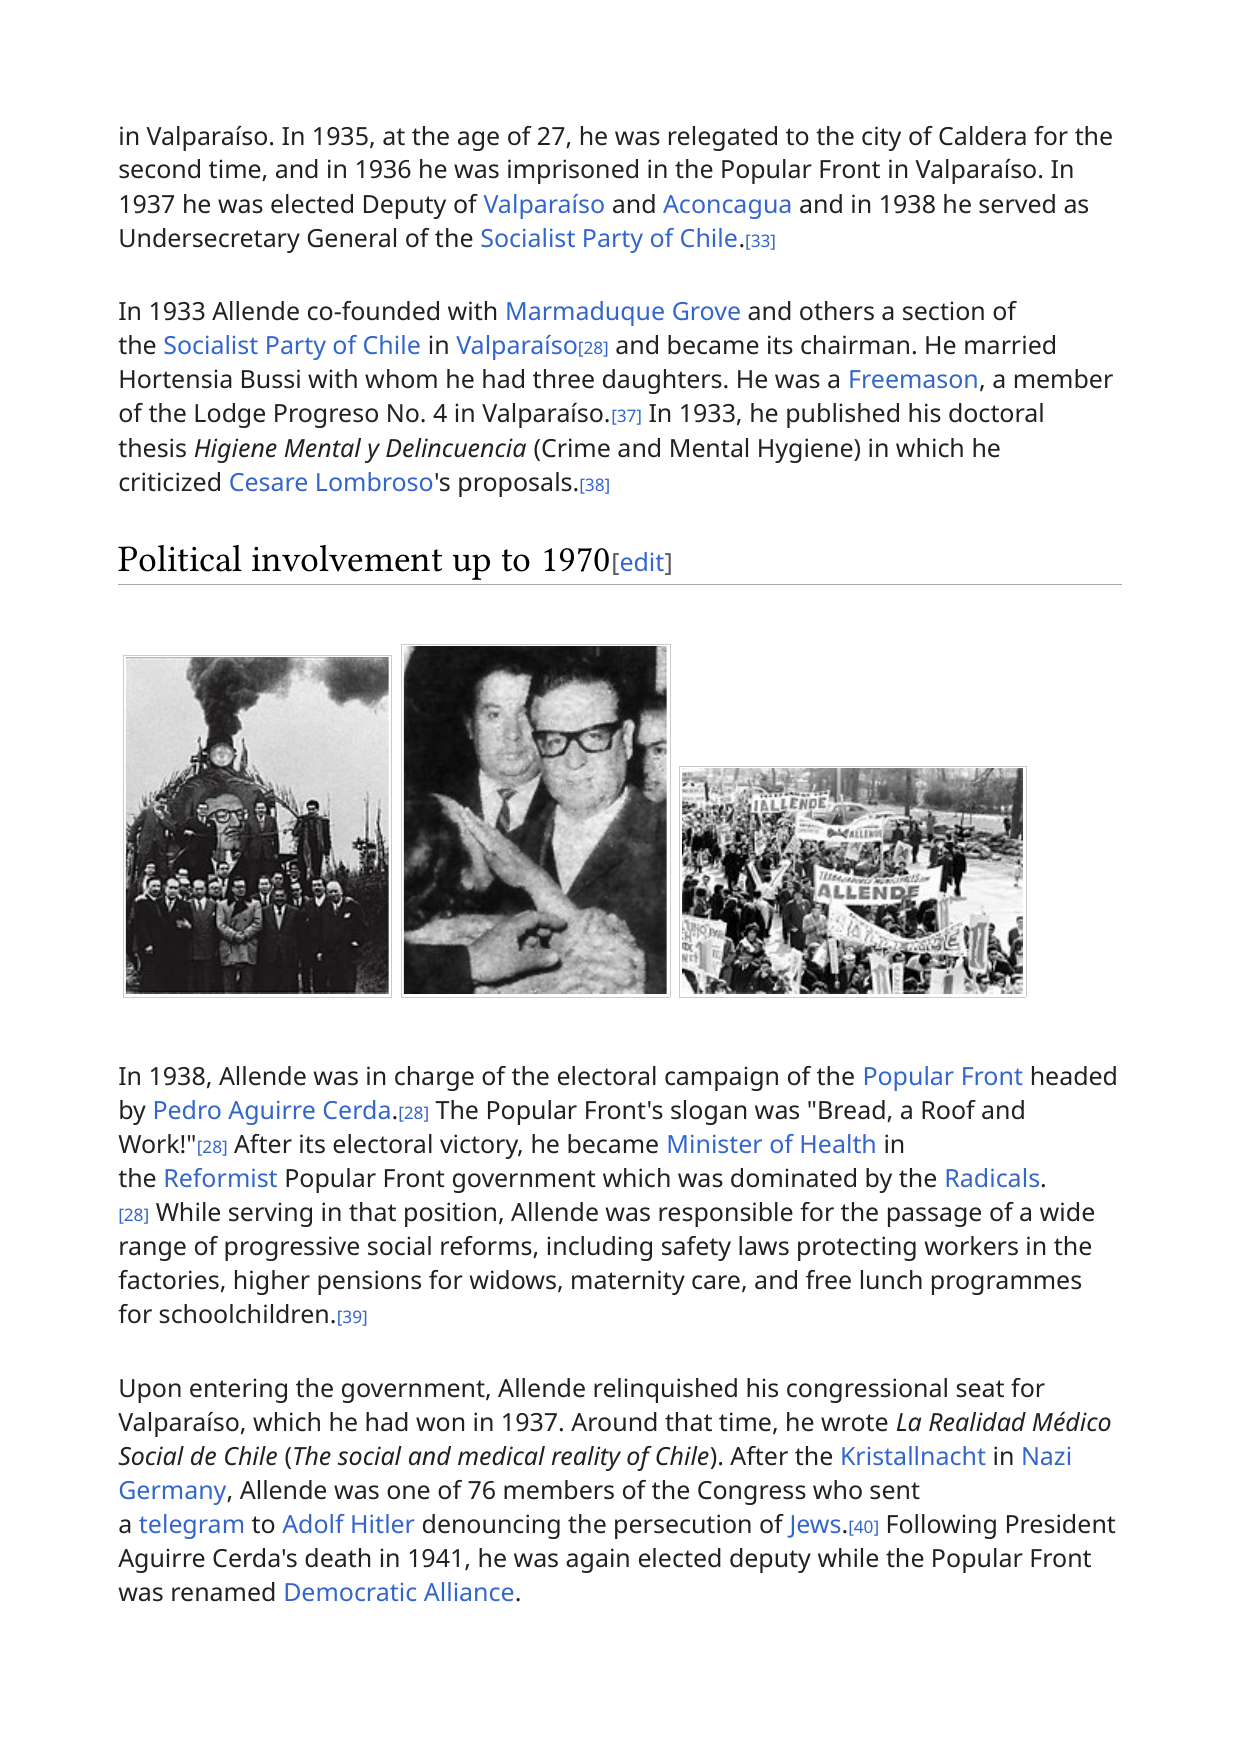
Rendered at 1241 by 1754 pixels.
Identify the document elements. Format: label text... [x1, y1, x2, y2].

text in Valparaíso. In 1935, at the age of 27, he was relegated to the city of Caldera for the second time, and in 1936 he was imprisoned in the Popular Front in Valparaíso. In 1937 he was elected Deputy of Valparaíso and Aconcagua and in 1938 he served as Undersecretary General of the Socialist Party of Chile.[33] [118, 118, 1122, 254]
text In 1938, Allende was in charge of the electoral campaign of the Popular Front headed by Pedro Aguirre Cerda.[28] The Popular Front's slogan was "Bread, a Roof and Work!"[28] After its electoral victory, he became Minister of Health in the Reformist Popular Front government which was dominated by the Radicals.[28] While serving in that position, Allende was responsible for the passage of a wide range of progressive social reforms, including safety laws protecting workers in the factories, higher pensions for widows, maternity care, and free lunch programmes for schoolchildren.[39] [118, 1058, 1122, 1331]
picture [125, 657, 389, 994]
text In 1933 Allende co-founded with Marmaduque Grove and others a section of the Socialist Party of Chile in Valparaíso[28] and became its chairman. He married Hortensia Bussi with whom he had three daughters. He was a Freemason, a member of the Lodge Progreso No. 4 in Valparaíso.[37] In 1933, he published his doctoral thesis Higiene Mental y Delincuencia (Crime and Mental Hygiene) in which he criticized Cesare Lombroso's proposals.[38] [118, 294, 1122, 498]
text Upon entering the government, Allende relinquished his congressional seat for Valparaíso, which he had won in 1937. Around that time, he wrote La Realidad Médico Social de Chile (The social and medical reality of Chile). After the Kristallnacht in Nazi Germany, Allende was one of 76 members of the Congress who sent a telegram to Adolf Hitler denouncing the persecution of Jews.[40] Following President Aguirre Cerda's death in 1941, he was again elected deputy while the Popular Front was renamed Democratic Alliance. [118, 1370, 1122, 1609]
picture [682, 768, 1023, 994]
subtitle Political involvement up to 1970[edit] [118, 538, 1122, 584]
picture [403, 646, 667, 994]
